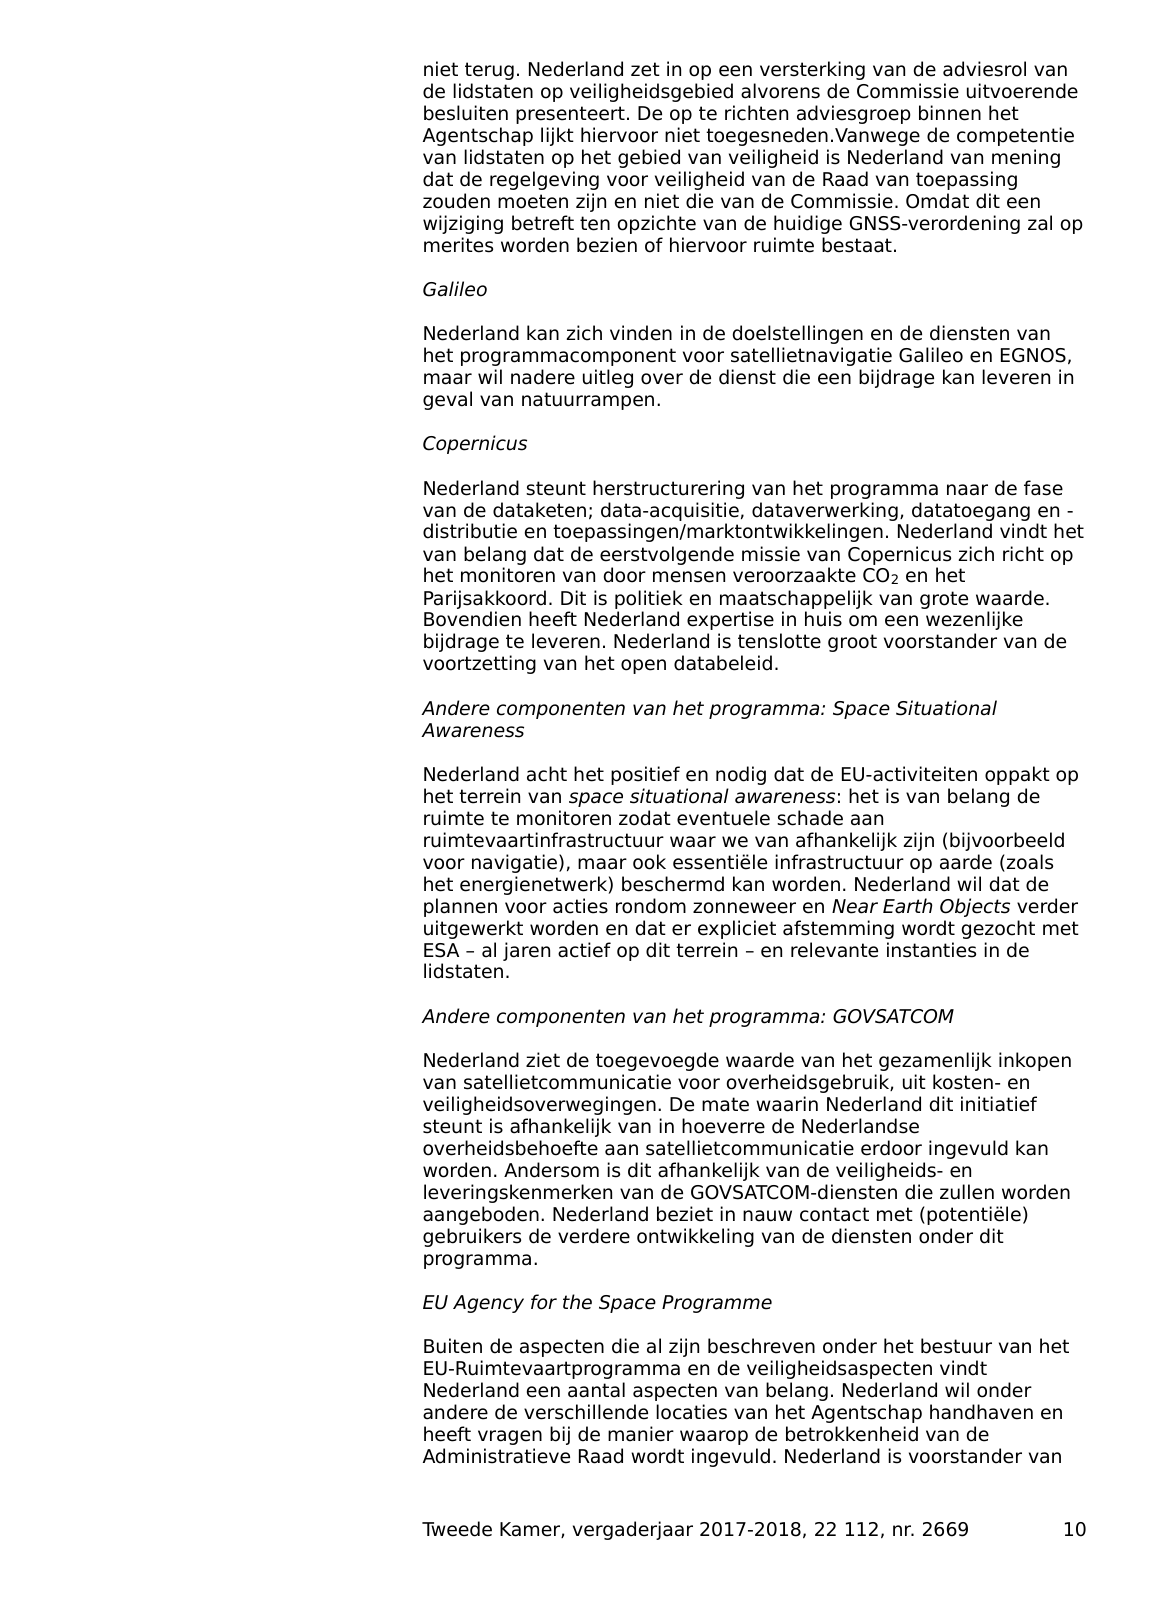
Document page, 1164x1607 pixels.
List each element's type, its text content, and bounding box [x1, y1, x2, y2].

subtitle Copernicus [422, 433, 1087, 455]
text Nederland kan zich vinden in de doelstellingen en de diensten van het programmacomponent voor satellietnavigatie Galileo en EGNOS, maar wil nadere uitleg over de dienst die een bijdrage kan leveren in geval van natuurrampen. [422, 323, 1087, 411]
text Buiten de aspecten die al zijn beschreven onder het bestuur van het EU-Ruimtevaartprogramma en de veiligheidsaspecten vindt Nederland een aantal aspecten van belang. Nederland wil onder andere de verschillende locaties van het Agentschap handhaven en heeft vragen bij de manier waarop de betrokkenheid van de Administratieve Raad wordt ingevuld. Nederland is voorstander van [422, 1336, 1087, 1468]
subtitle EU Agency for the Space Programme [422, 1292, 1087, 1314]
text Nederland steunt herstructurering van het programma naar de fase van de dataketen; data-acquisitie, dataverwerking, datatoegang en -distributie en toepassingen/marktontwikkelingen. Nederland vindt het van belang dat de eerstvolgende missie van Copernicus zich richt op het monitoren van door mensen veroorzaakte CO2 en het Parijsakkoord. Dit is politiek en maatschappelijk van grote waarde. Bovendien heeft Nederland expertise in huis om een wezenlijke bijdrage te leveren. Nederland is tenslotte groot voorstander van de voortzetting van het open databeleid. [422, 477, 1087, 675]
text niet terug. Nederland zet in op een versterking van de adviesrol van de lidstaten op veiligheidsgebied alvorens de Commissie uitvoerende besluiten presenteert. De op te richten adviesgroep binnen het Agentschap lijkt hiervoor niet toegesneden.Vanwege de competentie van lidstaten op het gebied van veiligheid is Nederland van mening dat de regelgeving voor veiligheid van de Raad van toepassing zouden moeten zijn en niet die van de Commissie. Omdat dit een wijziging betreft ten opzichte van de huidige GNSS-verordening zal op merites worden bezien of hiervoor ruimte bestaat. [422, 59, 1087, 257]
subtitle Andere componenten van het programma: GOVSATCOM [422, 1006, 1087, 1028]
subtitle Andere componenten van het programma: Space Situational Awareness [422, 697, 1087, 741]
subtitle Galileo [422, 279, 1087, 301]
text Nederland ziet de toegevoegde waarde van het gezamenlijk inkopen van satellietcommunicatie voor overheidsgebruik, uit kosten- en veiligheidsoverwegingen. De mate waarin Nederland dit initiatief steunt is afhankelijk van in hoeverre de Nederlandse overheidsbehoefte aan satellietcommunicatie erdoor ingevuld kan worden. Andersom is dit afhankelijk van de veiligheids- en leveringskenmerken van de GOVSATCOM-diensten die zullen worden aangeboden. Nederland beziet in nauw contact met (potentiële) gebruikers de verdere ontwikkeling van de diensten onder dit programma. [422, 1050, 1087, 1269]
text Nederland acht het positief en nodig dat de EU-activiteiten oppakt op het terrein van space situational awareness: het is van belang de ruimte te monitoren zodat eventuele schade aan ruimtevaartinfrastructuur waar we van afhankelijk zijn (bijvoorbeeld voor navigatie), maar ook essentiële infrastructuur op aarde (zoals het energienetwerk) beschermd kan worden. Nederland wil dat de plannen voor acties rondom zonneweer en Near Earth Objects verder uitgewerkt worden en dat er expliciet afstemming wordt gezocht met ESA – al jaren actief op dit terrein – en relevante instanties in de lidstaten. [422, 764, 1087, 983]
